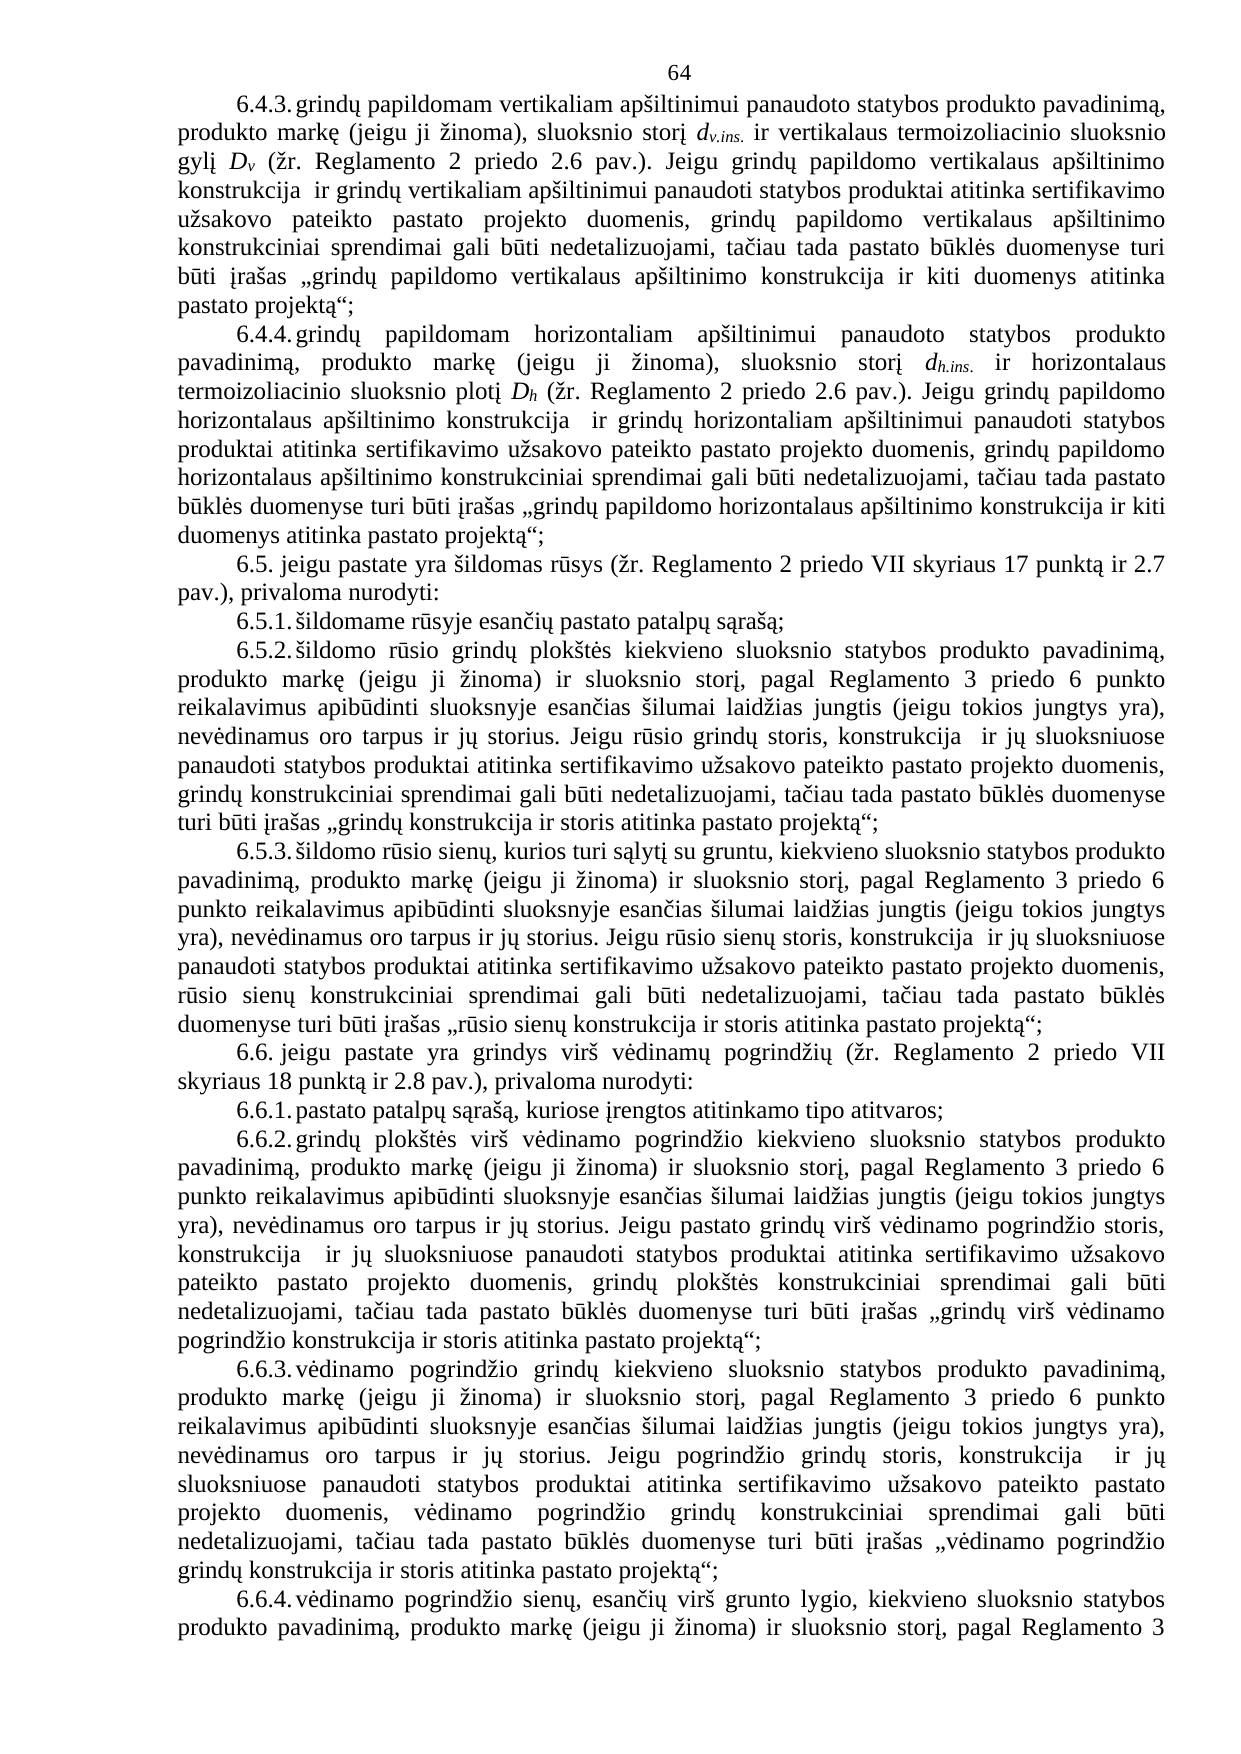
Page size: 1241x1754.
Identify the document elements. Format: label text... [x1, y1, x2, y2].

text 6.4.4. grindų papildomam horizontaliam apšiltinimui panaudoto statybos produkto pavadinimą, produkto markę (jeigu ji žinoma), sluoksnio storį dh.ins. ir horizontalaus termoizoliacinio sluoksnio plotį Dh (žr. Reglamento 2 priedo 2.6 pav.). Jeigu grindų papildomo horizontalaus apšiltinimo konstrukcija ir grindų horizontaliam apšiltinimui panaudoti statybos produktai atitinka sertifikavimo užsakovo pateikto pastato projekto duomenis, grindų papildomo horizontalaus apšiltinimo konstrukciniai sprendimai gali būti nedetalizuojami, tačiau tada pastato būklės duomenyse turi būti įrašas „grindų papildomo horizontalaus apšiltinimo konstrukcija ir kiti duomenys atitinka pastato projektą“; [177, 319, 1166, 549]
text 6.6.1. pastato patalpų sąrašą, kuriose įrengtos atitinkamo tipo atitvaros; [177, 1095, 1166, 1124]
text 6.6. jeigu pastate yra grindys virš vėdinamų pogrindžių (žr. Reglamento 2 priedo VII skyriaus 18 punktą ir 2.8 pav.), privaloma nurodyti: [177, 1037, 1166, 1095]
text 6.4.3. grindų papildomam vertikaliam apšiltinimui panaudoto statybos produkto pavadinimą, produkto markę (jeigu ji žinoma), sluoksnio storį dv.ins. ir vertikalaus termoizoliacinio sluoksnio gylį Dv (žr. Reglamento 2 priedo 2.6 pav.). Jeigu grindų papildomo vertikalaus apšiltinimo konstrukcija ir grindų vertikaliam apšiltinimui panaudoti statybos produktai atitinka sertifikavimo užsakovo pateikto pastato projekto duomenis, grindų papildomo vertikalaus apšiltinimo konstrukciniai sprendimai gali būti nedetalizuojami, tačiau tada pastato būklės duomenyse turi būti įrašas „grindų papildomo vertikalaus apšiltinimo konstrukcija ir kiti duomenys atitinka pastato projektą“; [177, 89, 1166, 319]
text 6.6.4. vėdinamo pogrindžio sienų, esančių virš grunto lygio, kiekvieno sluoksnio statybos produkto pavadinimą, produkto markę (jeigu ji žinoma) ir sluoksnio storį, pagal Reglamento 3 [177, 1584, 1166, 1641]
text 6.5.2. šildomo rūsio grindų plokštės kiekvieno sluoksnio statybos produkto pavadinimą, produkto markę (jeigu ji žinoma) ir sluoksnio storį, pagal Reglamento 3 priedo 6 punkto reikalavimus apibūdinti sluoksnyje esančias šilumai laidžias jungtis (jeigu tokios jungtys yra), nevėdinamus oro tarpus ir jų storius. Jeigu rūsio grindų storis, konstrukcija ir jų sluoksniuose panaudoti statybos produktai atitinka sertifikavimo užsakovo pateikto pastato projekto duomenis, grindų konstrukciniai sprendimai gali būti nedetalizuojami, tačiau tada pastato būklės duomenyse turi būti įrašas „grindų konstrukcija ir storis atitinka pastato projektą“; [177, 635, 1166, 836]
text 6.5.3. šildomo rūsio sienų, kurios turi sąlytį su gruntu, kiekvieno sluoksnio statybos produkto pavadinimą, produkto markę (jeigu ji žinoma) ir sluoksnio storį, pagal Reglamento 3 priedo 6 punkto reikalavimus apibūdinti sluoksnyje esančias šilumai laidžias jungtis (jeigu tokios jungtys yra), nevėdinamus oro tarpus ir jų storius. Jeigu rūsio sienų storis, konstrukcija ir jų sluoksniuose panaudoti statybos produktai atitinka sertifikavimo užsakovo pateikto pastato projekto duomenis, rūsio sienų konstrukciniai sprendimai gali būti nedetalizuojami, tačiau tada pastato būklės duomenyse turi būti įrašas „rūsio sienų konstrukcija ir storis atitinka pastato projektą“; [177, 836, 1166, 1037]
text 6.5.1. šildomame rūsyje esančių pastato patalpų sąrašą; [177, 606, 1166, 635]
text 6.5. jeigu pastate yra šildomas rūsys (žr. Reglamento 2 priedo VII skyriaus 17 punktą ir 2.7 pav.), privaloma nurodyti: [177, 549, 1166, 606]
text 6.6.2. grindų plokštės virš vėdinamo pogrindžio kiekvieno sluoksnio statybos produkto pavadinimą, produkto markę (jeigu ji žinoma) ir sluoksnio storį, pagal Reglamento 3 priedo 6 punkto reikalavimus apibūdinti sluoksnyje esančias šilumai laidžias jungtis (jeigu tokios jungtys yra), nevėdinamus oro tarpus ir jų storius. Jeigu pastato grindų virš vėdinamo pogrindžio storis, konstrukcija ir jų sluoksniuose panaudoti statybos produktai atitinka sertifikavimo užsakovo pateikto pastato projekto duomenis, grindų plokštės konstrukciniai sprendimai gali būti nedetalizuojami, tačiau tada pastato būklės duomenyse turi būti įrašas „grindų virš vėdinamo pogrindžio konstrukcija ir storis atitinka pastato projektą“; [177, 1124, 1166, 1354]
text 6.6.3. vėdinamo pogrindžio grindų kiekvieno sluoksnio statybos produkto pavadinimą, produkto markę (jeigu ji žinoma) ir sluoksnio storį, pagal Reglamento 3 priedo 6 punkto reikalavimus apibūdinti sluoksnyje esančias šilumai laidžias jungtis (jeigu tokios jungtys yra), nevėdinamus oro tarpus ir jų storius. Jeigu pogrindžio grindų storis, konstrukcija ir jų sluoksniuose panaudoti statybos produktai atitinka sertifikavimo užsakovo pateikto pastato projekto duomenis, vėdinamo pogrindžio grindų konstrukciniai sprendimai gali būti nedetalizuojami, tačiau tada pastato būklės duomenyse turi būti įrašas „vėdinamo pogrindžio grindų konstrukcija ir storis atitinka pastato projektą“; [177, 1354, 1166, 1584]
